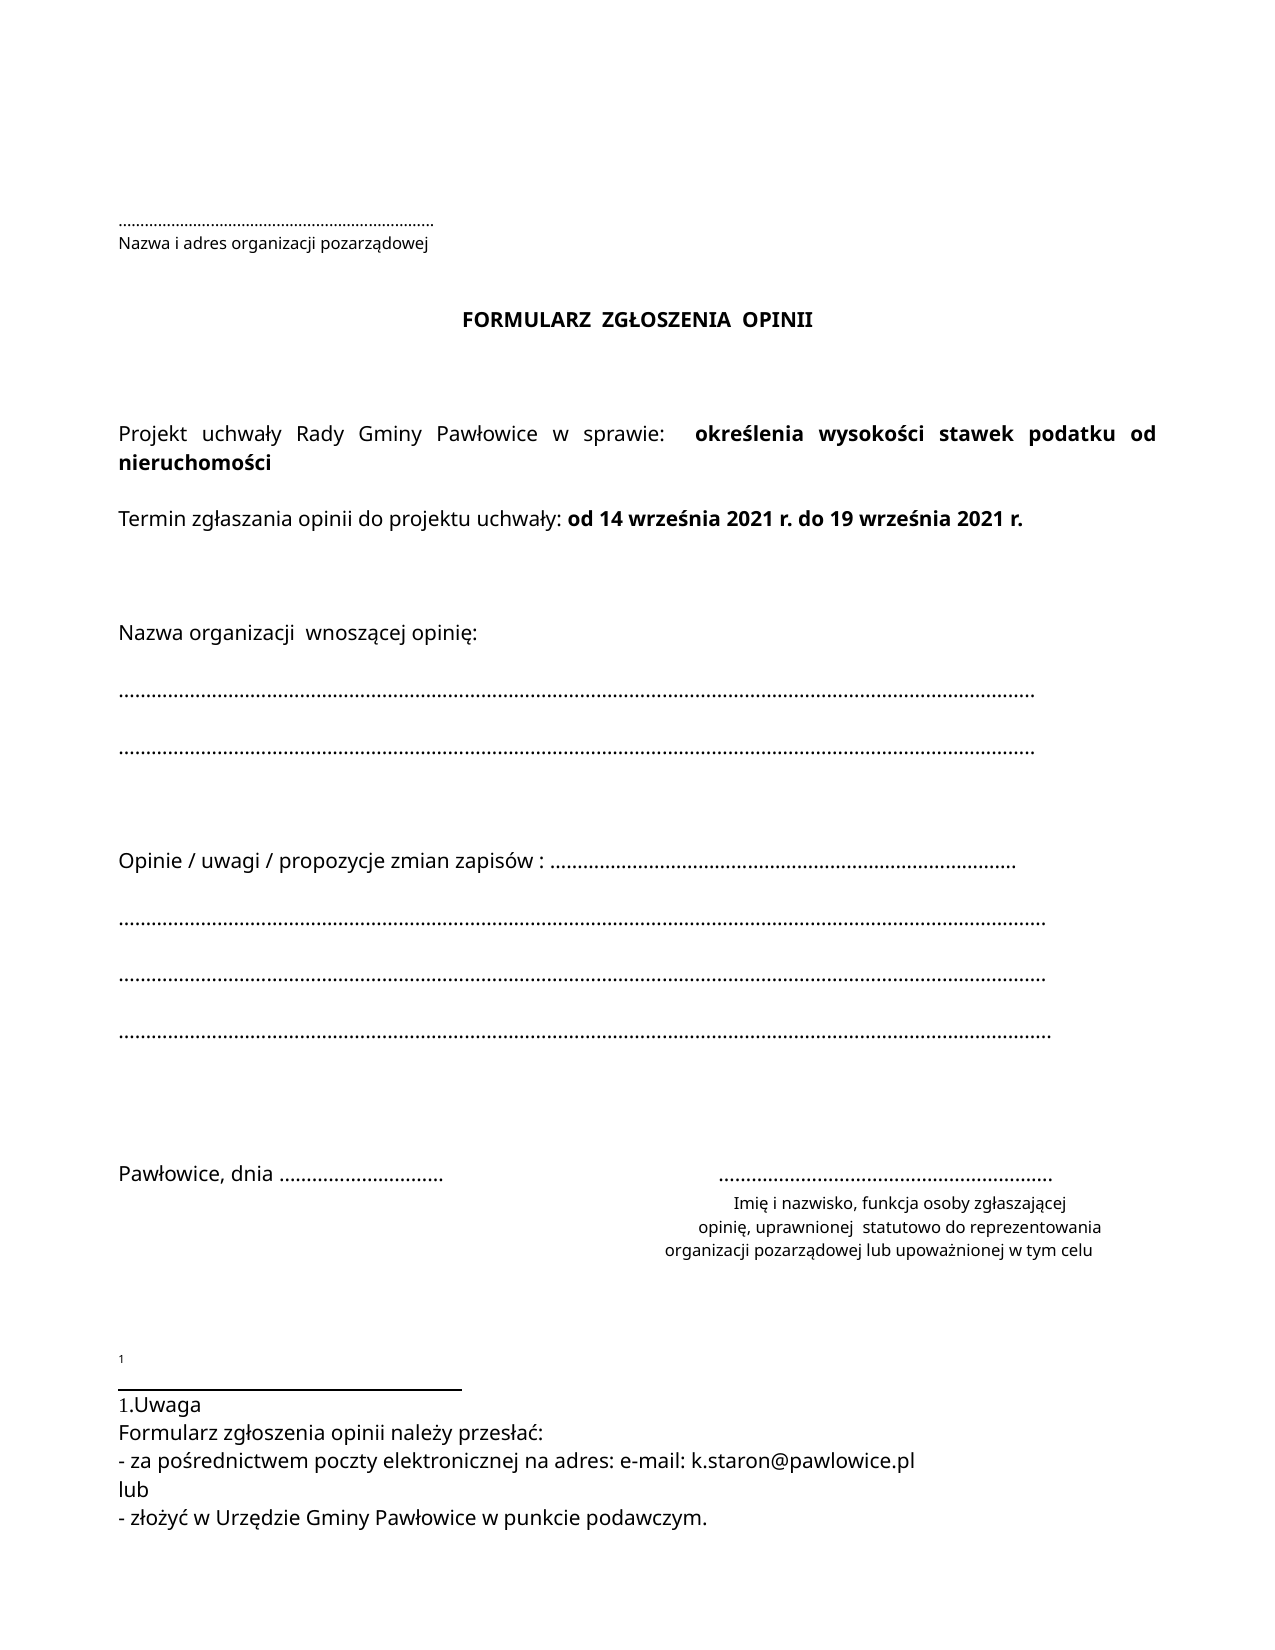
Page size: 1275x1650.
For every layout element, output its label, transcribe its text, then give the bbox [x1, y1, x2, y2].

text FORMULARZ ZGŁOSZENIA OPINII [118, 306, 1157, 334]
text ……………………………………………………………... [118, 209, 1157, 232]
text organizacji pozarządowej lub upoważnionej w tym celu [118, 1238, 1157, 1261]
text - złożyć w Urzędzie Gminy Pawłowice w punkcie podawczym. [118, 1503, 1157, 1532]
text …………………………………………………………………………………………………………………………………………………….. [118, 1016, 1157, 1045]
text Pawłowice, dnia ………………………… ……………………………………………………. [118, 1159, 1157, 1187]
text Nazwa organizacji wnoszącej opinię: [118, 618, 1157, 647]
text .Uwaga [118, 1390, 1157, 1418]
text Opinie / uwagi / propozycje zmian zapisów : …………………………………………………………………………. [118, 846, 1157, 874]
text ……………………………………………………………………………………………………………………………………………………. [118, 903, 1157, 931]
text Projekt uchwały Rady Gminy Pawłowice w sprawie: określenia wysokości stawek podatku od nieruchomości [118, 419, 1157, 476]
text - za pośrednictwem poczty elektronicznej na adres: e-mail: k.staron@pawlowice.pl [118, 1447, 1157, 1475]
text Imię i nazwisko, funkcja osoby zgłaszającej opinię, uprawnionej statutowo do reprezentowania [118, 1187, 1157, 1238]
text Termin zgłaszania opinii do projektu uchwały: od 14 września 2021 r. do 19 września 2021 r. [118, 504, 1157, 533]
text ……………………………………………………………………………………………………………………………………………………. [118, 959, 1157, 988]
text Nazwa i adres organizacji pozarządowej [118, 232, 1157, 254]
text ………………………………………………………………………………………………………………………………………………….. [118, 675, 1157, 704]
text ………………………………………………………………………………………………………………………………………………….. [118, 732, 1157, 761]
text lub [118, 1475, 1157, 1503]
text Formularz zgłoszenia opinii należy przesłać: [118, 1418, 1157, 1447]
